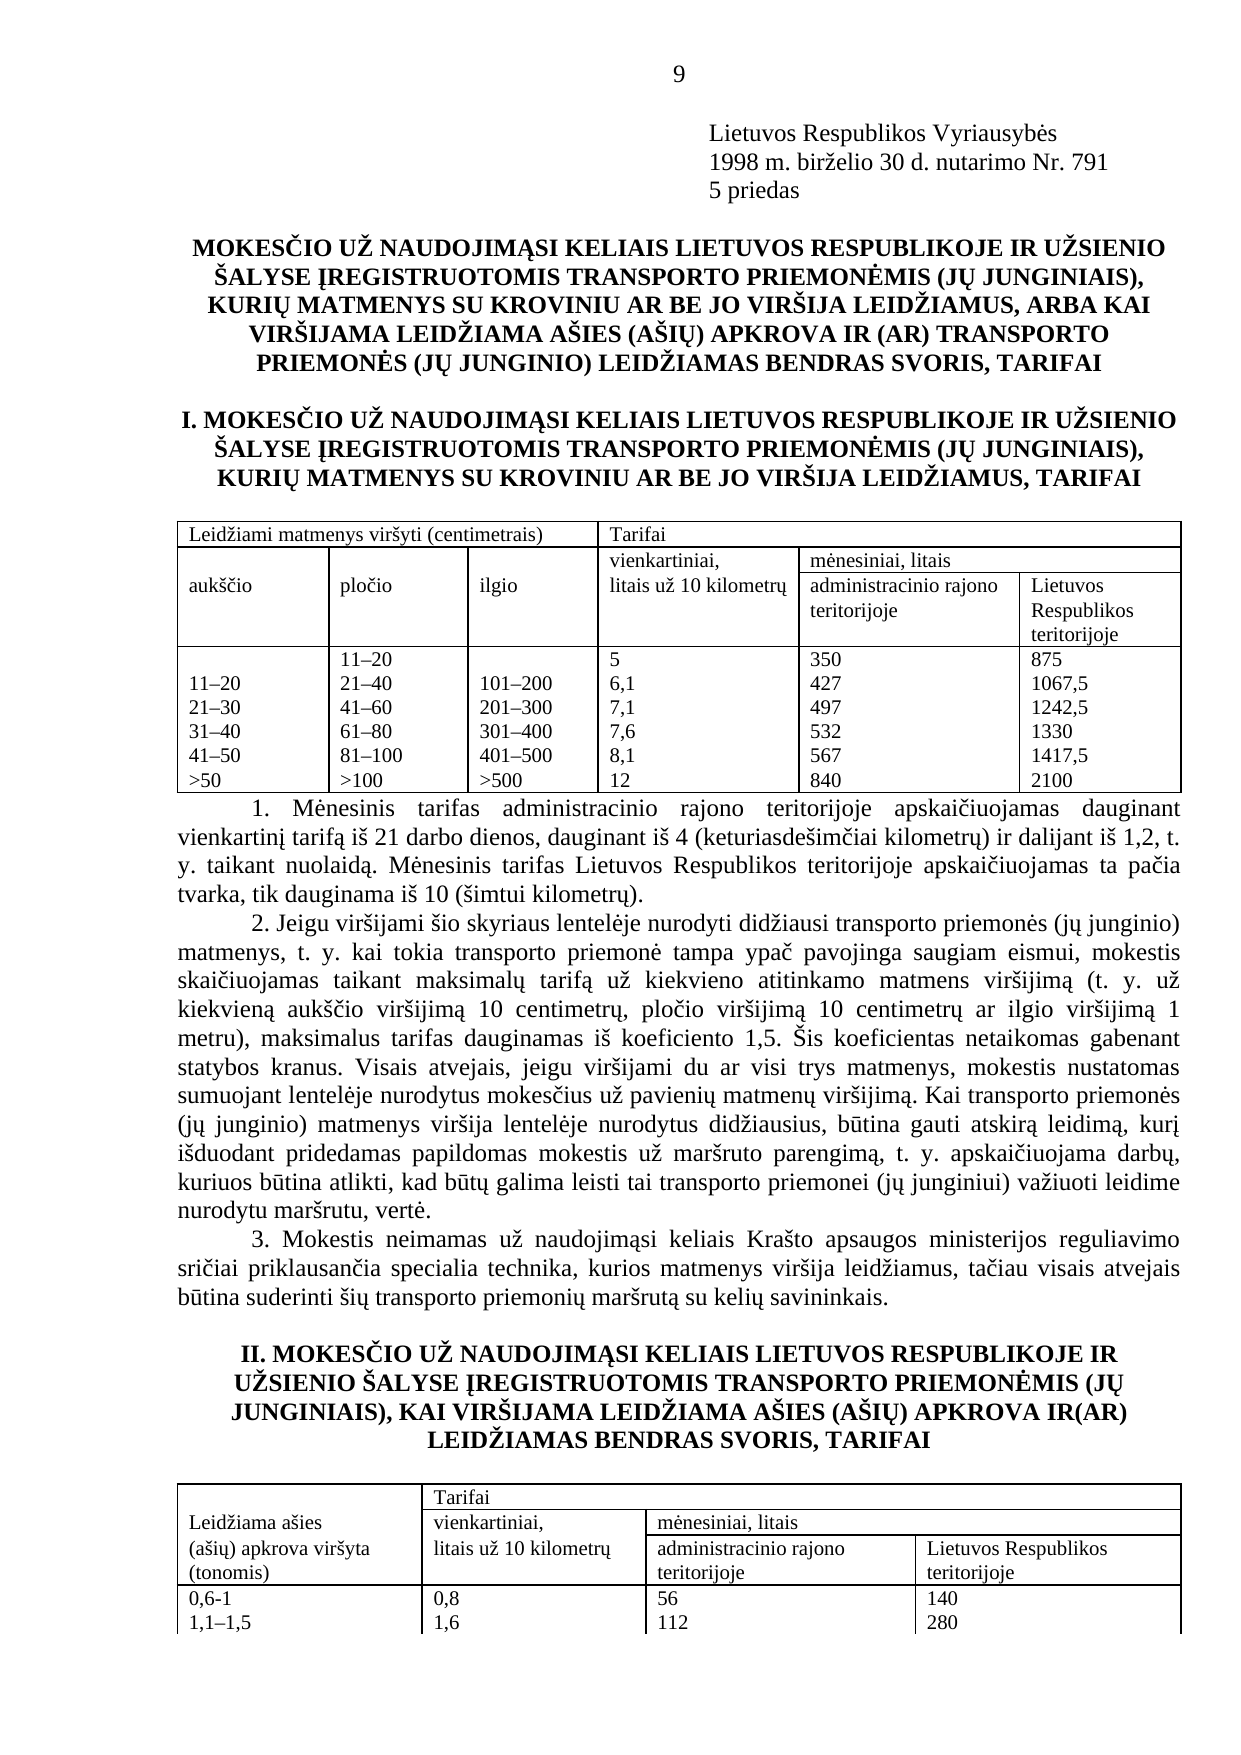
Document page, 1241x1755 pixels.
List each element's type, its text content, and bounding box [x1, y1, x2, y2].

text 1998 m. birželio 30 d. nutarimo Nr. 791 [177, 147, 1181, 176]
table_cell mėnesiniai, litais [800, 548, 1180, 572]
table_cell 11–20 [178, 671, 328, 695]
table_cell 7,1 [599, 695, 798, 719]
text I. MOKESČIO UŽ NAUDOJIMĄSI KELIAIS LIETUVOS RESPUBLIKOJE IR UŽSIENIO ŠALYSE ĮREGISTRUOTOMIS TRANSPORTO PRIEMONĖMIS (JŲ JUNGINIAIS), KURIŲ MATMENYS SU KROVINIU AR BE JO VIRŠIJA LEIDŽIAMUS, TARIFAI [177, 406, 1181, 492]
table_cell 21–30 [178, 695, 328, 719]
table_cell administracinio rajono teritorijoje [800, 573, 1019, 646]
table_cell 21–40 [330, 671, 467, 695]
table_cell 61–80 [330, 719, 467, 743]
table_cell 280 [916, 1610, 1180, 1634]
table_cell 1417,5 [1020, 744, 1180, 767]
text Mokesčio už naudojimąsi keliais Lietuvos Respublikoje ir užsienio šalyse įregistruotomis transporto priemonėmis (jų junginiais), kurių matmenys su kroviniu ar be jo viršija leidžiamus, arba kai viršijama leidžiama ašies (ašių) apkrova ir (ar) transporto priemonės (jų junginio) leidžiamas bendras svoris, tarifai [177, 233, 1181, 377]
table_cell >500 [469, 768, 597, 792]
table_cell 5 [599, 647, 798, 671]
table_cell 1330 [1020, 719, 1180, 743]
table_cell 350 [800, 647, 1019, 671]
table_cell 567 [800, 744, 1019, 767]
table_cell 875 [1020, 647, 1180, 671]
table_cell mėnesiniai, litais [647, 1510, 1180, 1534]
table_cell pločio [330, 572, 467, 646]
table_cell 1,1–1,5 [178, 1610, 421, 1634]
table_cell 0,6-1 [178, 1586, 421, 1610]
table_cell vienkartiniai, [423, 1510, 645, 1534]
text 3. Mokestis neimamas už naudojimąsi keliais Krašto apsaugos ministerijos reguliavimo sričiai priklausančia specialia technika, kurios matmenys viršija leidžiamus, tačiau visais atvejais būtina suderinti šių transporto priemonių maršrutą su kelių savininkais. [177, 1224, 1181, 1311]
text 2. Jeigu viršijami šio skyriaus lentelėje nurodyti didžiausi transporto priemonės (jų junginio) matmenys, t. y. kai tokia transporto priemonė tampa ypač pavojinga saugiam eismui, mokestis skaičiuojamas taikant maksimalų tarifą už kiekvieno atitinkamo matmens viršijimą (t. y. už kiekvieną aukščio viršijimą 10 centimetrų, pločio viršijimą 10 centimetrų ar ilgio viršijimą 1 metru), maksimalus tarifas dauginamas iš koeficiento 1,5. Šis koeficientas netaikomas gabenant statybos kranus. Visais atvejais, jeigu viršijami du ar visi trys matmenys, mokestis nustatomas sumuojant lentelėje nurodytus mokesčius už pavienių matmenų viršijimą. Kai transporto priemonės (jų junginio) matmenys viršija lentelėje nurodytus didžiausius, būtina gauti atskirą leidimą, kurį išduodant pridedamas papildomas mokestis už maršruto parengimą, t. y. apskaičiuojama darbų, kuriuos būtina atlikti, kad būtų galima leisti tai transporto priemonei (jų junginiui) važiuoti leidime nurodytu maršrutu, vertė. [177, 908, 1181, 1224]
text II. MOKESČIO UŽ NAUDOJIMĄSI KELIAIS LIETUVOS RESPUBLIKOJE IR UŽSIENIO ŠALYSE ĮREGISTRUOTOMIS TRANSPORTO PRIEMONĖMIS (JŲ JUNGINIAIS), KAI VIRŠIJAMA LEIDŽIAMA AŠIES (AŠIŲ) APKROVA IR(AR) LEIDŽIAMAS BENDRAS SVORIS, TARIFAI [177, 1339, 1181, 1454]
table_header Tarifai [599, 522, 1180, 546]
table_cell vienkartiniai, [599, 548, 798, 572]
table_cell 1,6 [423, 1610, 645, 1634]
table_cell 201–300 [469, 695, 597, 719]
table_cell Leidžiama ašies [178, 1509, 421, 1534]
table_cell 81–100 [330, 744, 467, 767]
table_cell Lietuvos Respublikos teritorijoje [1020, 573, 1180, 646]
table_cell litais už 10 kilometrų [423, 1534, 645, 1584]
table_cell 12 [599, 768, 798, 792]
table_cell (ašių) apkrova viršyta (tonomis) [178, 1534, 421, 1584]
table_cell 56 [647, 1586, 915, 1610]
text 1. Mėnesinis tarifas administracinio rajono teritorijoje apskaičiuojamas dauginant vienkartinį tarifą iš 21 darbo dienos, dauginant iš 4 (keturiasdešimčiai kilometrų) ir dalijant iš 1,2, t. y. taikant nuolaidą. Mėnesinis tarifas Lietuvos Respublikos teritorijoje apskaičiuojamas ta pačia tvarka, tik dauginama iš 10 (šimtui kilometrų). [177, 793, 1181, 908]
table_cell 427 [800, 671, 1019, 695]
table_cell 101–200 [469, 671, 597, 695]
table_cell 497 [800, 695, 1019, 719]
table_cell 0,8 [423, 1586, 645, 1610]
table_cell 11–20 [330, 647, 467, 671]
table_cell 301–400 [469, 719, 597, 743]
table_cell 401–500 [469, 744, 597, 767]
table_cell 7,6 [599, 719, 798, 743]
table_cell 840 [800, 768, 1019, 792]
table_cell 1067,5 [1020, 671, 1180, 695]
table_header Leidžiami matmenys viršyti (centimetrais) [178, 522, 597, 546]
table_cell [178, 647, 328, 671]
table_cell >50 [178, 768, 328, 792]
table_cell 41–60 [330, 695, 467, 719]
table_cell 1242,5 [1020, 695, 1180, 719]
table_cell administracinio rajono teritorijoje [647, 1536, 915, 1584]
text 5 priedas [177, 176, 1181, 204]
table_cell ilgio [469, 572, 597, 646]
table_cell 532 [800, 719, 1019, 743]
table_cell [469, 647, 597, 671]
table_cell [469, 548, 597, 572]
table_cell Lietuvos Respublikos teritorijoje [916, 1536, 1180, 1584]
table_cell litais už 10 kilometrų [599, 572, 798, 646]
table_cell 112 [647, 1610, 915, 1634]
table_cell [330, 548, 467, 572]
table_cell 8,1 [599, 744, 798, 767]
table_cell 31–40 [178, 719, 328, 743]
table_cell 2100 [1020, 768, 1180, 792]
table_header [178, 1485, 421, 1509]
table_cell 41–50 [178, 744, 328, 767]
table_header Tarifai [423, 1485, 1180, 1509]
table_cell >100 [330, 768, 467, 792]
text Lietuvos Respublikos Vyriausybės [177, 118, 1181, 147]
table_cell 140 [916, 1586, 1180, 1610]
table_cell 6,1 [599, 671, 798, 695]
table_cell aukščio [178, 572, 328, 646]
table_cell [178, 548, 328, 572]
